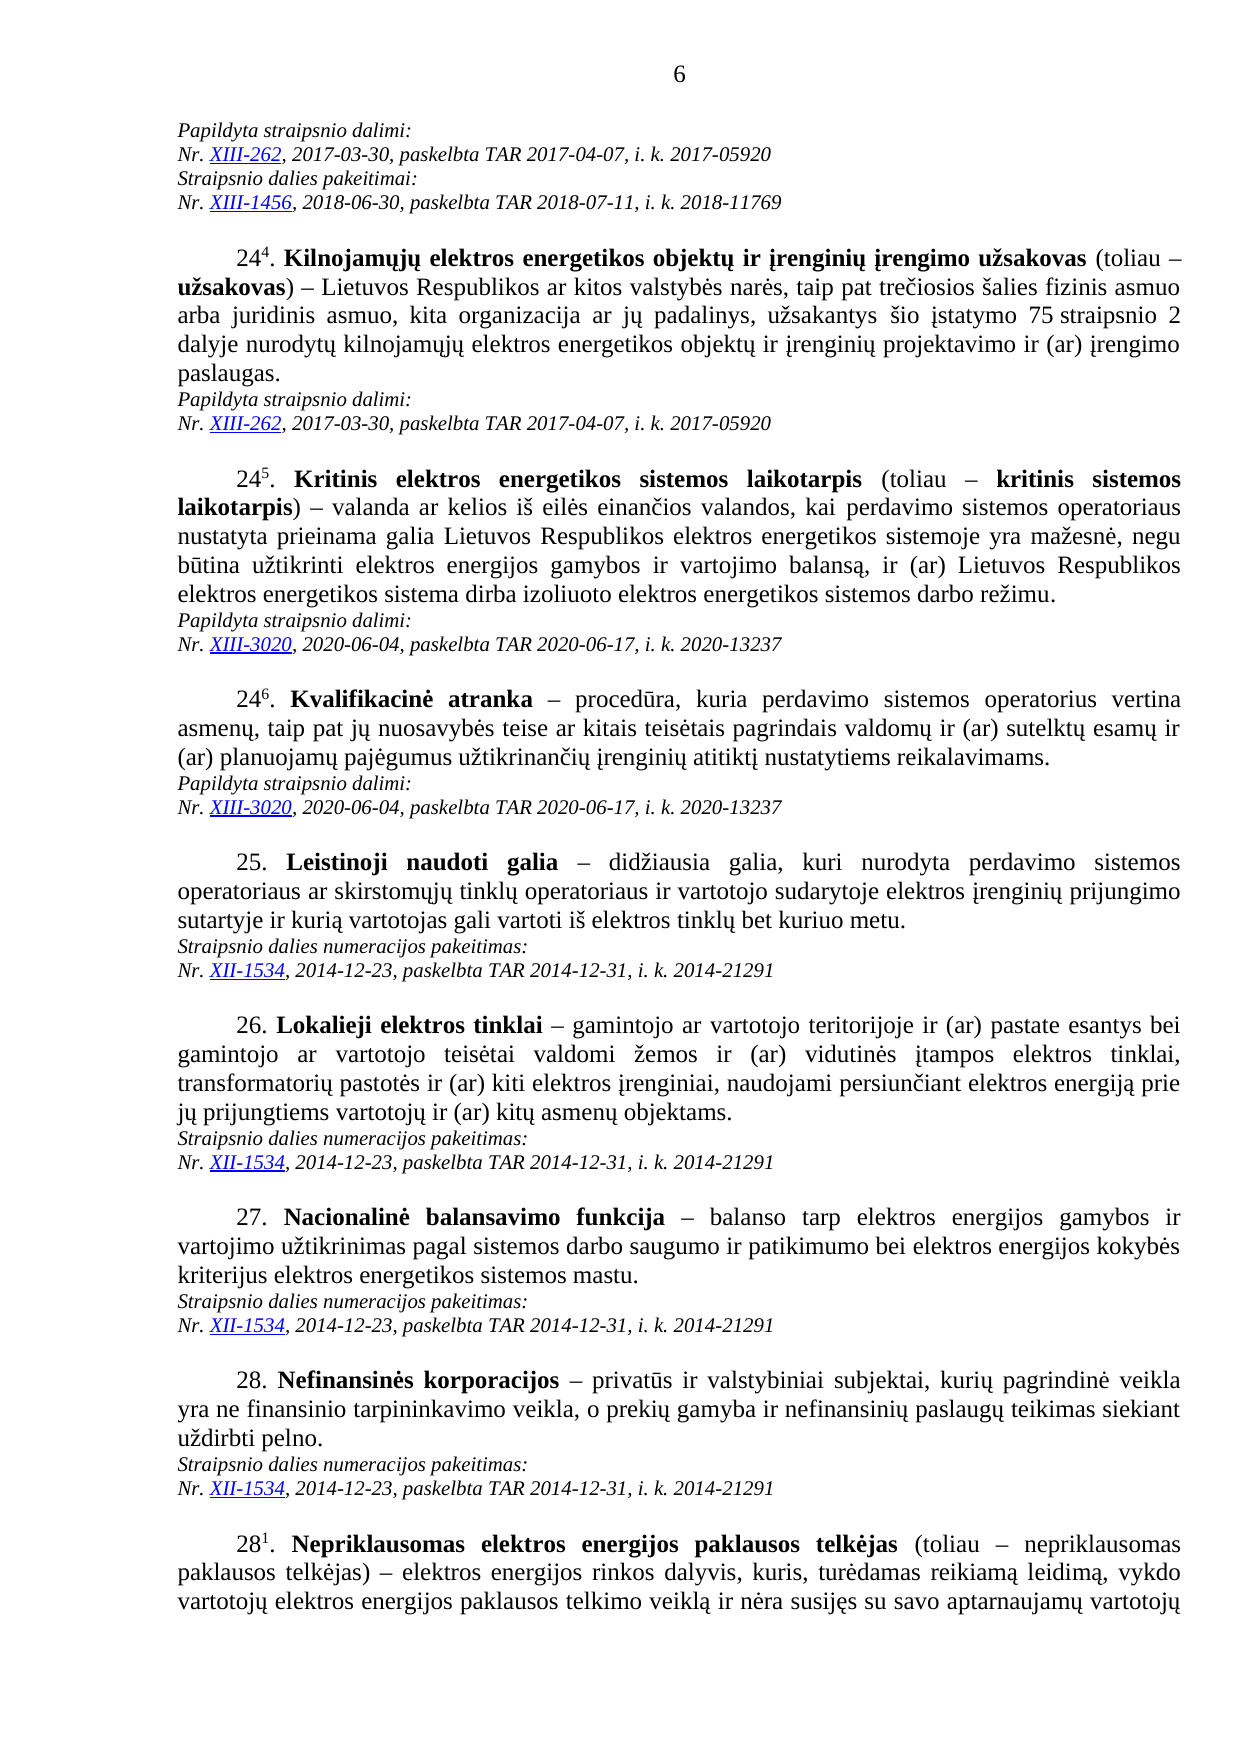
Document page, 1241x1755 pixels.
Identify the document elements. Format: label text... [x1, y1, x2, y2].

text Straipsnio dalies pakeitimai: [177, 166, 1181, 190]
text 246. Kvalifikacinė atranka – procedūra, kuria perdavimo sistemos operatorius vertina asmenų, taip pat jų nuosavybės teise ar kitais teisėtais pagrindais valdomų ir (ar) sutelktų esamų ir (ar) planuojamų pajėgumus užtikrinančių įrenginių atitiktį nustatytiems reikalavimams. [177, 684, 1181, 771]
text Nr. XIII-3020, 2020-06-04, paskelbta TAR 2020-06-17, i. k. 2020-13237 [177, 632, 1181, 656]
text 245. Kritinis elektros energetikos sistemos laikotarpis (toliau – kritinis sistemos laikotarpis) – valanda ar kelios iš eilės einančios valandos, kai perdavimo sistemos operatoriaus nustatyta prieinama galia Lietuvos Respublikos elektros energetikos sistemoje yra mažesnė, negu būtina užtikrinti elektros energijos gamybos ir vartojimo balansą, ir (ar) Lietuvos Respublikos elektros energetikos sistema dirba izoliuoto elektros energetikos sistemos darbo režimu. [177, 464, 1181, 607]
text 28. Nefinansinės korporacijos – privatūs ir valstybiniai subjektai, kurių pagrindinė veikla yra ne finansinio tarpininkavimo veikla, o prekių gamyba ir nefinansinių paslaugų teikimas siekiant uždirbti pelno. [177, 1366, 1181, 1452]
text Nr. XII-1534, 2014-12-23, paskelbta TAR 2014-12-31, i. k. 2014-21291 [177, 1313, 1181, 1337]
text Papildyta straipsnio dalimi: [177, 771, 1181, 795]
text Papildyta straipsnio dalimi: [177, 118, 1181, 142]
text Nr. XIII-1456, 2018-06-30, paskelbta TAR 2018-07-11, i. k. 2018-11769 [177, 190, 1181, 214]
text Straipsnio dalies numeracijos pakeitimas: [177, 1126, 1181, 1150]
text 27. Nacionalinė balansavimo funkcija – balanso tarp elektros energijos gamybos ir vartojimo užtikrinimas pagal sistemos darbo saugumo ir patikimumo bei elektros energijos kokybės kriterijus elektros energetikos sistemos mastu. [177, 1202, 1181, 1289]
text 281. Nepriklausomas elektros energijos paklausos telkėjas (toliau – nepriklausomas paklausos telkėjas) – elektros energijos rinkos dalyvis, kuris, turėdamas reikiamą leidimą, vykdo vartotojų elektros energijos paklausos telkimo veiklą ir nėra susijęs su savo aptarnaujamų vartotojų [177, 1529, 1181, 1615]
text Straipsnio dalies numeracijos pakeitimas: [177, 934, 1181, 958]
text 25. Leistinoji naudoti galia – didžiausia galia, kuri nurodyta perdavimo sistemos operatoriaus ar skirstomųjų tinklų operatoriaus ir vartotojo sudarytoje elektros įrenginių prijungimo sutartyje ir kurią vartotojas gali vartoti iš elektros tinklų bet kuriuo metu. [177, 847, 1181, 934]
text Papildyta straipsnio dalimi: [177, 387, 1181, 411]
text Nr. XIII-3020, 2020-06-04, paskelbta TAR 2020-06-17, i. k. 2020-13237 [177, 795, 1181, 819]
text 244. Kilnojamųjų elektros energetikos objektų ir įrenginių įrengimo užsakovas (toliau – užsakovas) – Lietuvos Respublikos ar kitos valstybės narės, taip pat trečiosios šalies fizinis asmuo arba juridinis asmuo, kita organizacija ar jų padalinys, užsakantys šio įstatymo 75 straipsnio 2 dalyje nurodytų kilnojamųjų elektros energetikos objektų ir įrenginių projektavimo ir (ar) įrengimo paslaugas. [177, 243, 1181, 387]
text Nr. XIII-262, 2017-03-30, paskelbta TAR 2017-04-07, i. k. 2017-05920 [177, 411, 1181, 435]
text Nr. XII-1534, 2014-12-23, paskelbta TAR 2014-12-31, i. k. 2014-21291 [177, 1476, 1181, 1500]
text Papildyta straipsnio dalimi: [177, 607, 1181, 632]
text Nr. XII-1534, 2014-12-23, paskelbta TAR 2014-12-31, i. k. 2014-21291 [177, 958, 1181, 982]
text Nr. XIII-262, 2017-03-30, paskelbta TAR 2017-04-07, i. k. 2017-05920 [177, 142, 1181, 166]
text Nr. XII-1534, 2014-12-23, paskelbta TAR 2014-12-31, i. k. 2014-21291 [177, 1150, 1181, 1174]
text Straipsnio dalies numeracijos pakeitimas: [177, 1289, 1181, 1313]
text 26. Lokalieji elektros tinklai – gamintojo ar vartotojo teritorijoje ir (ar) pastate esantys bei gamintojo ar vartotojo teisėtai valdomi žemos ir (ar) vidutinės įtampos elektros tinklai, transformatorių pastotės ir (ar) kiti elektros įrenginiai, naudojami persiunčiant elektros energiją prie jų prijungtiems vartotojų ir (ar) kitų asmenų objektams. [177, 1011, 1181, 1126]
text Straipsnio dalies numeracijos pakeitimas: [177, 1452, 1181, 1476]
